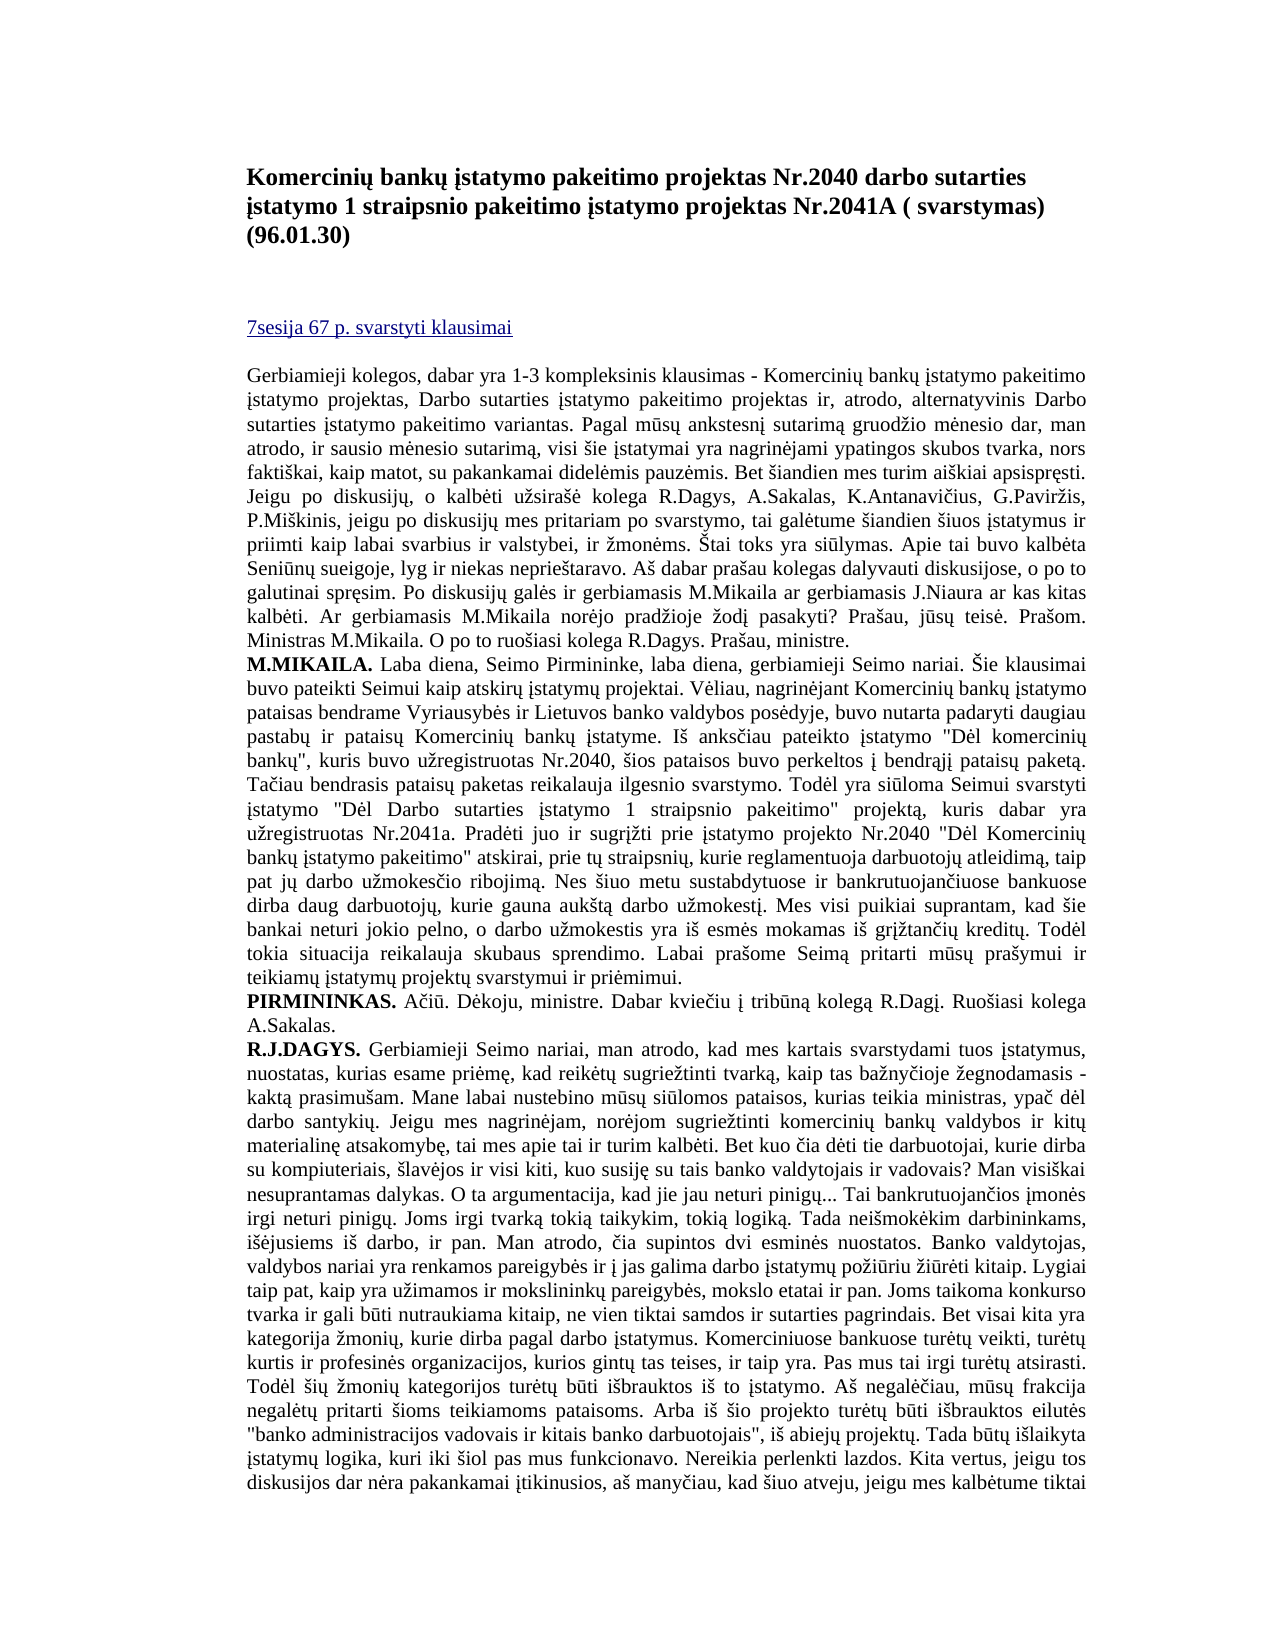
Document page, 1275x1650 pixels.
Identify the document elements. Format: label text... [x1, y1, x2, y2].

text Komercinių bankų įstatymo pakeitimo projektas Nr.2040 darbo sutarties įstatymo 1 straipsnio pakeitimo įstatymo projektas Nr.2041A ( svarstymas) (96.01.30) [246, 162, 1087, 249]
text PIRMININKAS. Ačiū. Dėkoju, ministre. Dabar kviečiu į tribūną kolegą R.Dagį. Ruošiasi kolega A.Sakalas. [247, 989, 1087, 1037]
text 7sesija 67 p. svarstyti klausimai [247, 315, 1087, 339]
text Gerbiamieji kolegos, dabar yra 1-3 kompleksinis klausimas - Komercinių bankų įstatymo pakeitimo įstatymo projektas, Darbo sutarties įstatymo pakeitimo projektas ir, atrodo, alternatyvinis Darbo sutarties įstatymo pakeitimo variantas. Pagal mūsų ankstesnį sutarimą gruodžio mėnesio dar, man atrodo, ir sausio mėnesio sutarimą, visi šie įstatymai yra nagrinėjami ypatingos skubos tvarka, nors faktiškai, kaip matot, su pakankamai didelėmis pauzėmis. Bet šiandien mes turim aiškiai apsispręsti. Jeigu po diskusijų, o kalbėti užsirašė kolega R.Dagys, A.Sakalas, K.Antanavičius, G.Paviržis, P.Miškinis, jeigu po diskusijų mes pritariam po svarstymo, tai galėtume šiandien šiuos įstatymus ir priimti kaip labai svarbius ir valstybei, ir žmonėms. Štai toks yra siūlymas. Apie tai buvo kalbėta Seniūnų sueigoje, lyg ir niekas neprieštaravo. Aš dabar prašau kolegas dalyvauti diskusijose, o po to galutinai spręsim. Po diskusijų galės ir gerbiamasis M.Mikaila ar gerbiamasis J.Niaura ar kas kitas kalbėti. Ar gerbiamasis M.Mikaila norėjo pradžioje žodį pasakyti? Prašau, jūsų teisė. Prašom. Ministras M.Mikaila. O po to ruošiasi kolega R.Dagys. Prašau, ministre. [247, 363, 1087, 652]
text M.MIKAILA. Laba diena, Seimo Pirmininke, laba diena, gerbiamieji Seimo nariai. Šie klausimai buvo pateikti Seimui kaip atskirų įstatymų projektai. Vėliau, nagrinėjant Komercinių bankų įstatymo pataisas bendrame Vyriausybės ir Lietuvos banko valdybos posėdyje, buvo nutarta padaryti daugiau pastabų ir pataisų Komercinių bankų įstatyme. Iš anksčiau pateikto įstatymo "Dėl komercinių bankų", kuris buvo užregistruotas Nr.2040, šios pataisos buvo perkeltos į bendrąjį pataisų paketą. Tačiau bendrasis pataisų paketas reikalauja ilgesnio svarstymo. Todėl yra siūloma Seimui svarstyti įstatymo "Dėl Darbo sutarties įstatymo 1 straipsnio pakeitimo" projektą, kuris dabar yra užregistruotas Nr.2041a. Pradėti juo ir sugrįžti prie įstatymo projekto Nr.2040 "Dėl Komercinių bankų įstatymo pakeitimo" atskirai, prie tų straipsnių, kurie reglamentuoja darbuotojų atleidimą, taip pat jų darbo užmokesčio ribojimą. Nes šiuo metu sustabdytuose ir bankrutuojančiuose bankuose dirba daug darbuotojų, kurie gauna aukštą darbo užmokestį. Mes visi puikiai suprantam, kad šie bankai neturi jokio pelno, o darbo užmokestis yra iš esmės mokamas iš grįžtančių kreditų. Todėl tokia situacija reikalauja skubaus sprendimo. Labai prašome Seimą pritarti mūsų prašymui ir teikiamų įstatymų projektų svarstymui ir priėmimui. [247, 652, 1087, 989]
text R.J.DAGYS. Gerbiamieji Seimo nariai, man atrodo, kad mes kartais svarstydami tuos įstatymus, nuostatas, kurias esame priėmę, kad reikėtų sugriežtinti tvarką, kaip tas bažnyčioje žegnodamasis - kaktą prasimušam. Mane labai nustebino mūsų siūlomos pataisos, kurias teikia ministras, ypač dėl darbo santykių. Jeigu mes nagrinėjam, norėjom sugriežtinti komercinių bankų valdybos ir kitų materialinę atsakomybę, tai mes apie tai ir turim kalbėti. Bet kuo čia dėti tie darbuotojai, kurie dirba su kompiuteriais, šlavėjos ir visi kiti, kuo susiję su tais banko valdytojais ir vadovais? Man visiškai nesuprantamas dalykas. O ta argumentacija, kad jie jau neturi pinigų... Tai bankrutuojančios įmonės irgi neturi pinigų. Joms irgi tvarką tokią taikykim, tokią logiką. Tada neišmokėkim darbininkams, išėjusiems iš darbo, ir pan. Man atrodo, čia supintos dvi esminės nuostatos. Banko valdytojas, valdybos nariai yra renkamos pareigybės ir į jas galima darbo įstatymų požiūriu žiūrėti kitaip. Lygiai taip pat, kaip yra užimamos ir mokslininkų pareigybės, mokslo etatai ir pan. Joms taikoma konkurso tvarka ir gali būti nutraukiama kitaip, ne vien tiktai samdos ir sutarties pagrindais. Bet visai kita yra kategorija žmonių, kurie dirba pagal darbo įstatymus. Komerciniuose bankuose turėtų veikti, turėtų kurtis ir profesinės organizacijos, kurios gintų tas teises, ir taip yra. Pas mus tai irgi turėtų atsirasti. Todėl šių žmonių kategorijos turėtų būti išbrauktos iš to įstatymo. Aš negalėčiau, mūsų frakcija negalėtų pritarti šioms teikiamoms pataisoms. Arba iš šio projekto turėtų būti išbrauktos eilutės "banko administracijos vadovais ir kitais banko darbuotojais", iš abiejų projektų. Tada būtų išlaikyta įstatymų logika, kuri iki šiol pas mus funkcionavo. Nereikia perlenkti lazdos. Kita vertus, jeigu tos diskusijos dar nėra pakankamai įtikinusios, aš manyčiau, kad šiuo atveju, jeigu mes kalbėtume tiktai [247, 1037, 1087, 1494]
